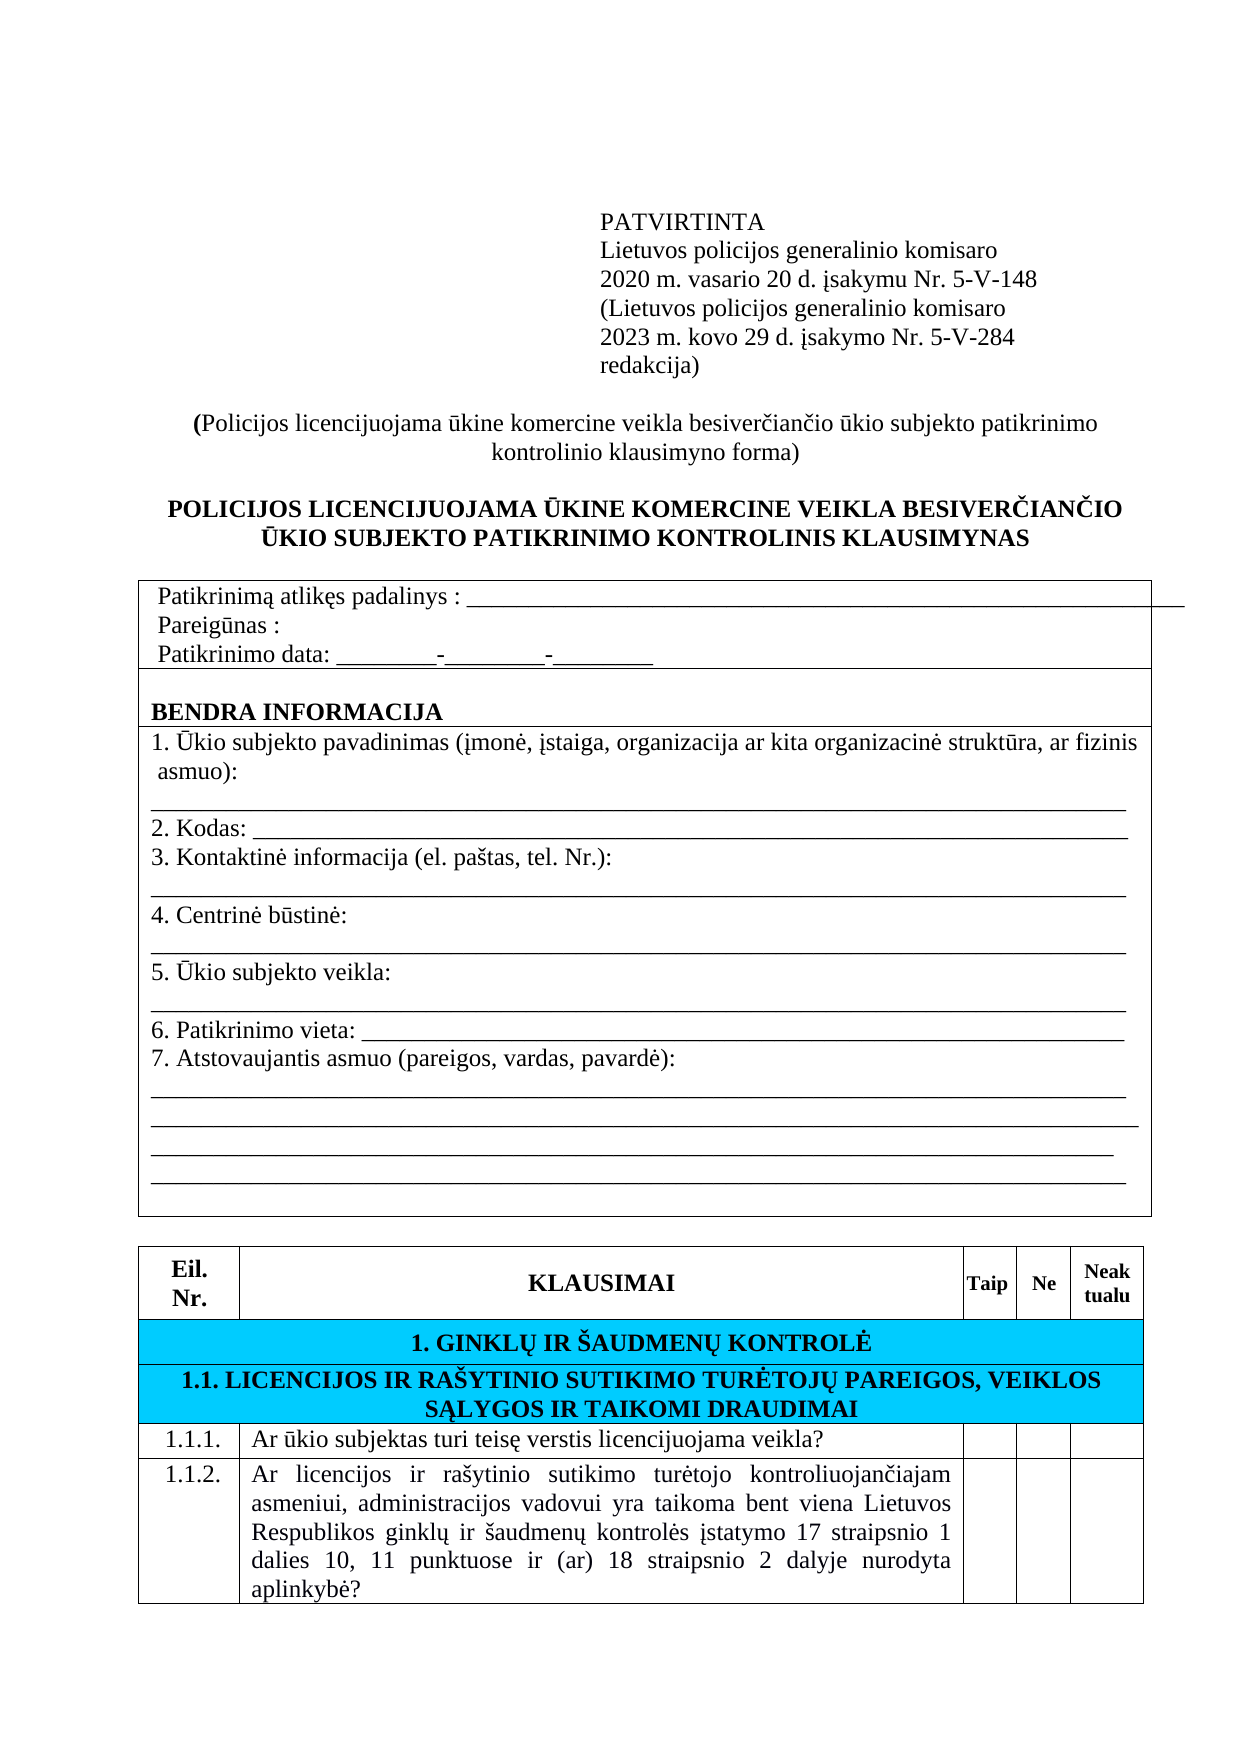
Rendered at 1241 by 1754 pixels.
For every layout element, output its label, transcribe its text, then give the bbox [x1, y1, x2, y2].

table_cell [1071, 1424, 1143, 1458]
table_cell 1. Ūkio subjekto pavadinimas (įmonė, įstaiga, organizacija ar kita organizacinė struktūra, ar fizinis asmuo): ______________________________________________________________________________ 2. Kodas: ______________________________________________________________________ 3. Kontaktinė informacija (el. paštas, tel. Nr.): ______________________________________________________________________________ 4. Centrinė būstinė: ______________________________________________________________________________ 5. Ūkio subjekto veikla: ______________________________________________________________________________ 6. Patikrinimo vieta: _____________________________________________________________ 7. Atstovaujantis asmuo (pareigos, vardas, pavardė): ______________________________________________________________________________ ____________________________________________________________________________________________________________________________________________________________ ______________________________________________________________________________ [139, 727, 1151, 1216]
table_header Patikrinimą atlikęs padalinys : Pareigūnas : Patikrinimo data: ________-________-________ [139, 581, 1151, 668]
text (Policijos licencijuojama ūkine komercine veikla besiverčiančio ūkio subjekto patikrinimo kontrolinio klausimyno forma) [139, 408, 1152, 465]
table_cell 1.1.2. [139, 1459, 239, 1603]
table_cell BENDRA INFORMACIJA [139, 669, 1151, 726]
text (Lietuvos policijos generalinio komisaro [139, 293, 1152, 322]
table_header Eil. Nr. [139, 1247, 239, 1319]
table_cell [964, 1424, 1016, 1458]
table_header Taip [964, 1247, 1016, 1319]
text PATVIRTINTA [139, 207, 1152, 235]
table_cell 1.1.1. [139, 1424, 239, 1458]
table_cell [1017, 1459, 1070, 1603]
table_cell Ar licencijos ir rašytinio sutikimo turėtojo kontroliuojančiajam asmeniui, administracijos vadovui yra taikoma bent viena Lietuvos Respublikos ginklų ir šaudmenų kontrolės įstatymo 17 straipsnio 1 dalies 10, 11 punktuose ir (ar) 18 straipsnio 2 dalyje nurodyta aplinkybė? [240, 1459, 963, 1603]
table_cell 1.1. LICENCIJOS IR RAŠYTINIO SUTIKIMO TURĖTOJŲ PAREIGOS, VEIKLOS SĄLYGOS IR TAIKOMI DRAUDIMAI [139, 1365, 1143, 1423]
table_header Neaktualu [1071, 1247, 1143, 1319]
text 2020 m. vasario 20 d. įsakymu Nr. 5-V-148 [139, 264, 1152, 293]
text 2023 m. kovo 29 d. įsakymo Nr. 5-V-284 [139, 322, 1152, 350]
table_cell 1. GINKLŲ IR ŠAUDMENŲ KONTROLĖ [139, 1320, 1143, 1364]
table_cell [1071, 1459, 1143, 1603]
table_header Ne [1017, 1247, 1070, 1319]
table_cell [1017, 1424, 1070, 1458]
text Lietuvos policijos generalinio komisaro [139, 235, 1152, 264]
text redakcija) [139, 350, 1152, 379]
table_header KLAUSIMAI [240, 1247, 963, 1319]
table_cell [964, 1459, 1016, 1603]
table_cell Ar ūkio subjektas turi teisę verstis licencijuojama veikla? [240, 1424, 963, 1458]
text POLICIJOS LICENCIJUOJAMA ŪKINE KOMERCINE VEIKLA BESIVERČIANČIO ŪKIO SUBJEKTO PATIKRINIMO KONTROLINIS KLAUSIMYNAS [139, 494, 1152, 552]
